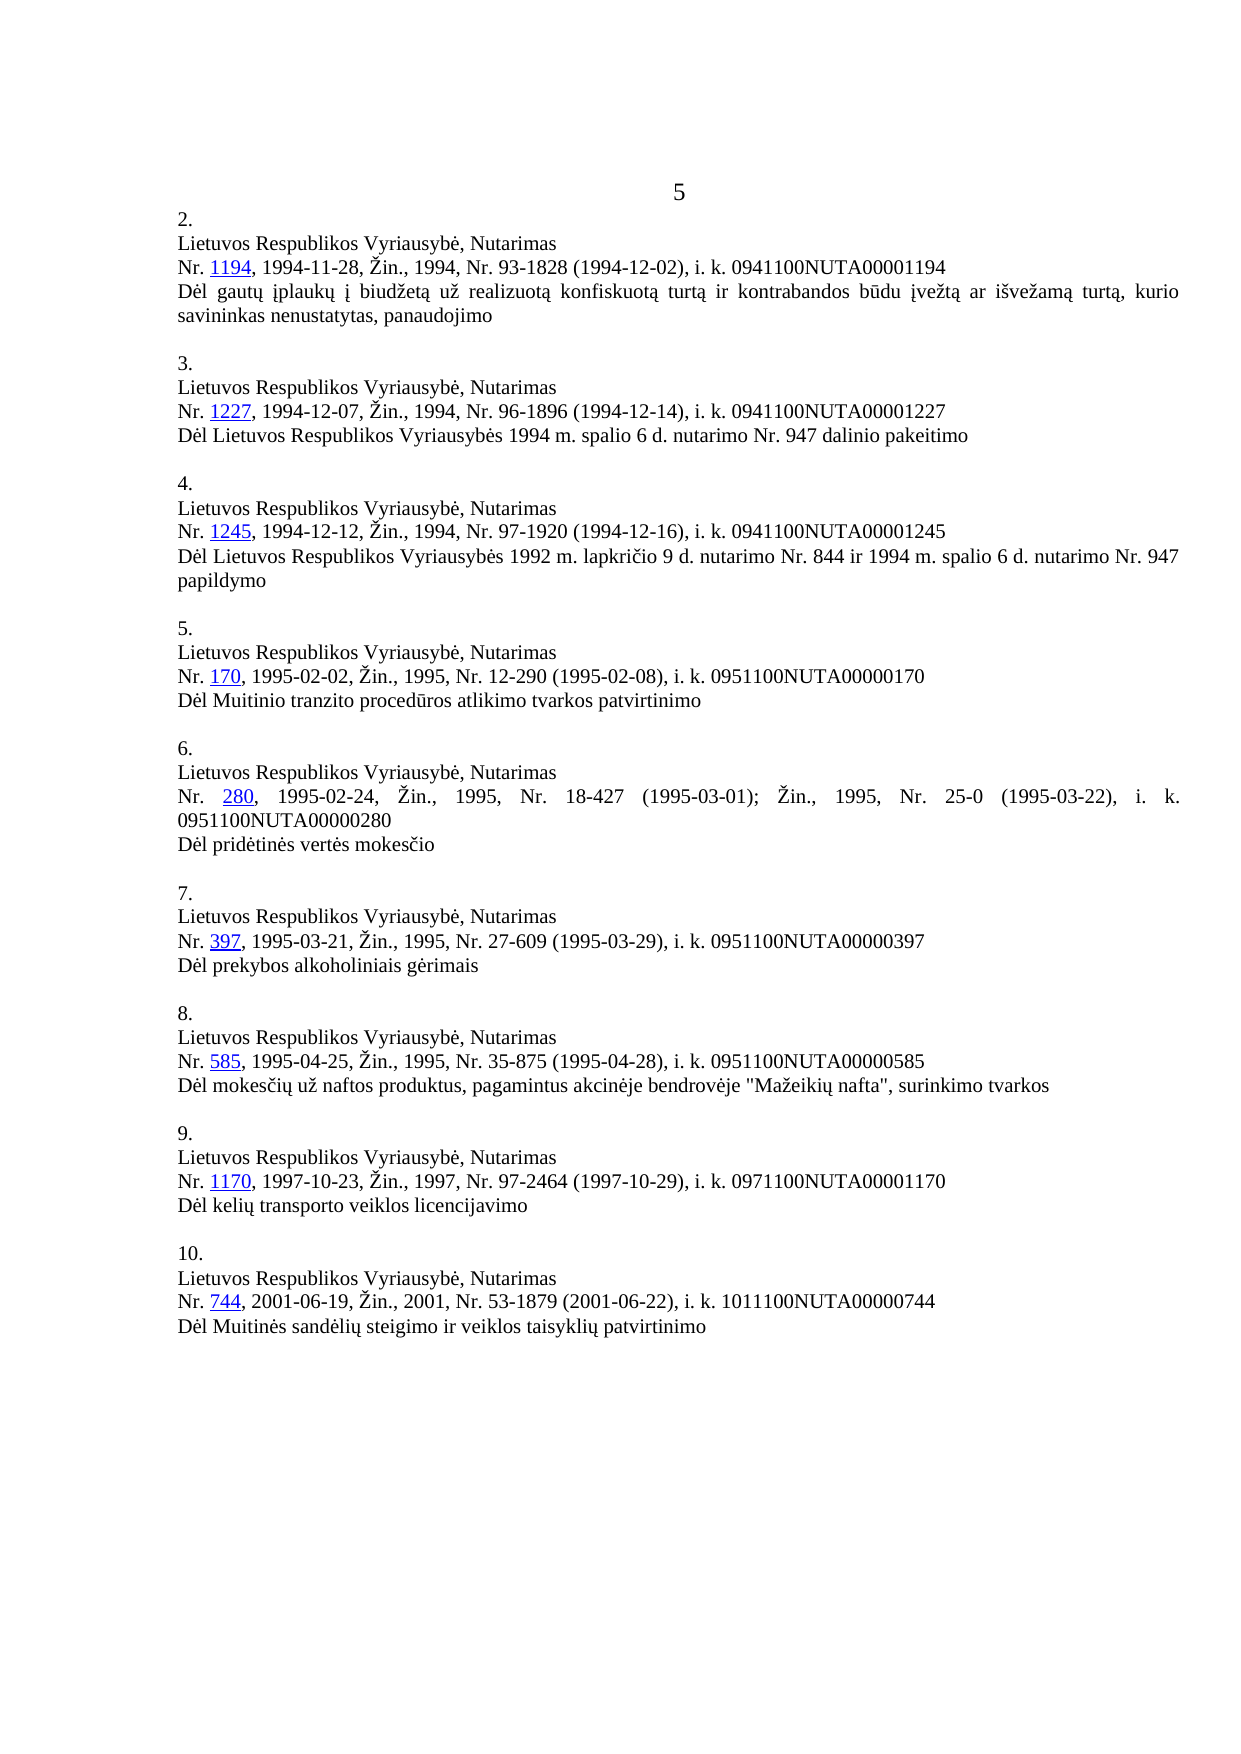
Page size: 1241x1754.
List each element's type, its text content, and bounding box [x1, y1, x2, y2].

text Dėl Lietuvos Respublikos Vyriausybės 1994 m. spalio 6 d. nutarimo Nr. 947 dalinio pakeitimo [177, 423, 1181, 447]
text Dėl Muitinio tranzito procedūros atlikimo tvarkos patvirtinimo [177, 688, 1181, 712]
text Lietuvos Respublikos Vyriausybė, Nutarimas [177, 760, 1181, 784]
text Lietuvos Respublikos Vyriausybė, Nutarimas [177, 904, 1181, 928]
text 3. [177, 351, 1181, 375]
text Lietuvos Respublikos Vyriausybė, Nutarimas [177, 1145, 1181, 1169]
text Nr. 1194, 1994-11-28, Žin., 1994, Nr. 93-1828 (1994-12-02), i. k. 0941100NUTA00001194 [177, 255, 1181, 279]
text 7. [177, 880, 1181, 904]
text 9. [177, 1121, 1181, 1145]
text Dėl gautų įplaukų į biudžetą už realizuotą konfiskuotą turtą ir kontrabandos būdu įvežtą ar išvežamą turtą, kurio savininkas nenustatytas, panaudojimo [177, 279, 1181, 327]
text Lietuvos Respublikos Vyriausybė, Nutarimas [177, 375, 1181, 399]
text Nr. 585, 1995-04-25, Žin., 1995, Nr. 35-875 (1995-04-28), i. k. 0951100NUTA00000585 [177, 1049, 1181, 1073]
text Dėl prekybos alkoholiniais gėrimais [177, 953, 1181, 977]
text 2. [177, 207, 1181, 231]
text Dėl Muitinės sandėlių steigimo ir veiklos taisyklių patvirtinimo [177, 1313, 1181, 1338]
text Nr. 170, 1995-02-02, Žin., 1995, Nr. 12-290 (1995-02-08), i. k. 0951100NUTA00000170 [177, 664, 1181, 688]
text Lietuvos Respublikos Vyriausybė, Nutarimas [177, 1025, 1181, 1049]
text Lietuvos Respublikos Vyriausybė, Nutarimas [177, 1265, 1181, 1289]
text 8. [177, 1001, 1181, 1025]
text 6. [177, 736, 1181, 760]
text Nr. 1245, 1994-12-12, Žin., 1994, Nr. 97-1920 (1994-12-16), i. k. 0941100NUTA00001245 [177, 519, 1181, 543]
text Nr. 1227, 1994-12-07, Žin., 1994, Nr. 96-1896 (1994-12-14), i. k. 0941100NUTA00001227 [177, 399, 1181, 423]
text 5. [177, 616, 1181, 640]
text 10. [177, 1241, 1181, 1265]
text Dėl kelių transporto veiklos licencijavimo [177, 1193, 1181, 1217]
text Lietuvos Respublikos Vyriausybė, Nutarimas [177, 640, 1181, 664]
text Lietuvos Respublikos Vyriausybė, Nutarimas [177, 495, 1181, 519]
text Nr. 280, 1995-02-24, Žin., 1995, Nr. 18-427 (1995-03-01); Žin., 1995, Nr. 25-0 (1995-03-22), i. k. 0951100NUTA00000280 [177, 784, 1181, 832]
text Nr. 1170, 1997-10-23, Žin., 1997, Nr. 97-2464 (1997-10-29), i. k. 0971100NUTA00001170 [177, 1169, 1181, 1193]
text Nr. 397, 1995-03-21, Žin., 1995, Nr. 27-609 (1995-03-29), i. k. 0951100NUTA00000397 [177, 928, 1181, 953]
text Dėl pridėtinės vertės mokesčio [177, 832, 1181, 856]
text 4. [177, 471, 1181, 495]
text Lietuvos Respublikos Vyriausybė, Nutarimas [177, 231, 1181, 255]
text Dėl mokesčių už naftos produktus, pagamintus akcinėje bendrovėje "Mažeikių nafta", surinkimo tvarkos [177, 1073, 1181, 1097]
text Nr. 744, 2001-06-19, Žin., 2001, Nr. 53-1879 (2001-06-22), i. k. 1011100NUTA00000744 [177, 1289, 1181, 1313]
text Dėl Lietuvos Respublikos Vyriausybės 1992 m. lapkričio 9 d. nutarimo Nr. 844 ir 1994 m. spalio 6 d. nutarimo Nr. 947 papildymo [177, 543, 1181, 592]
